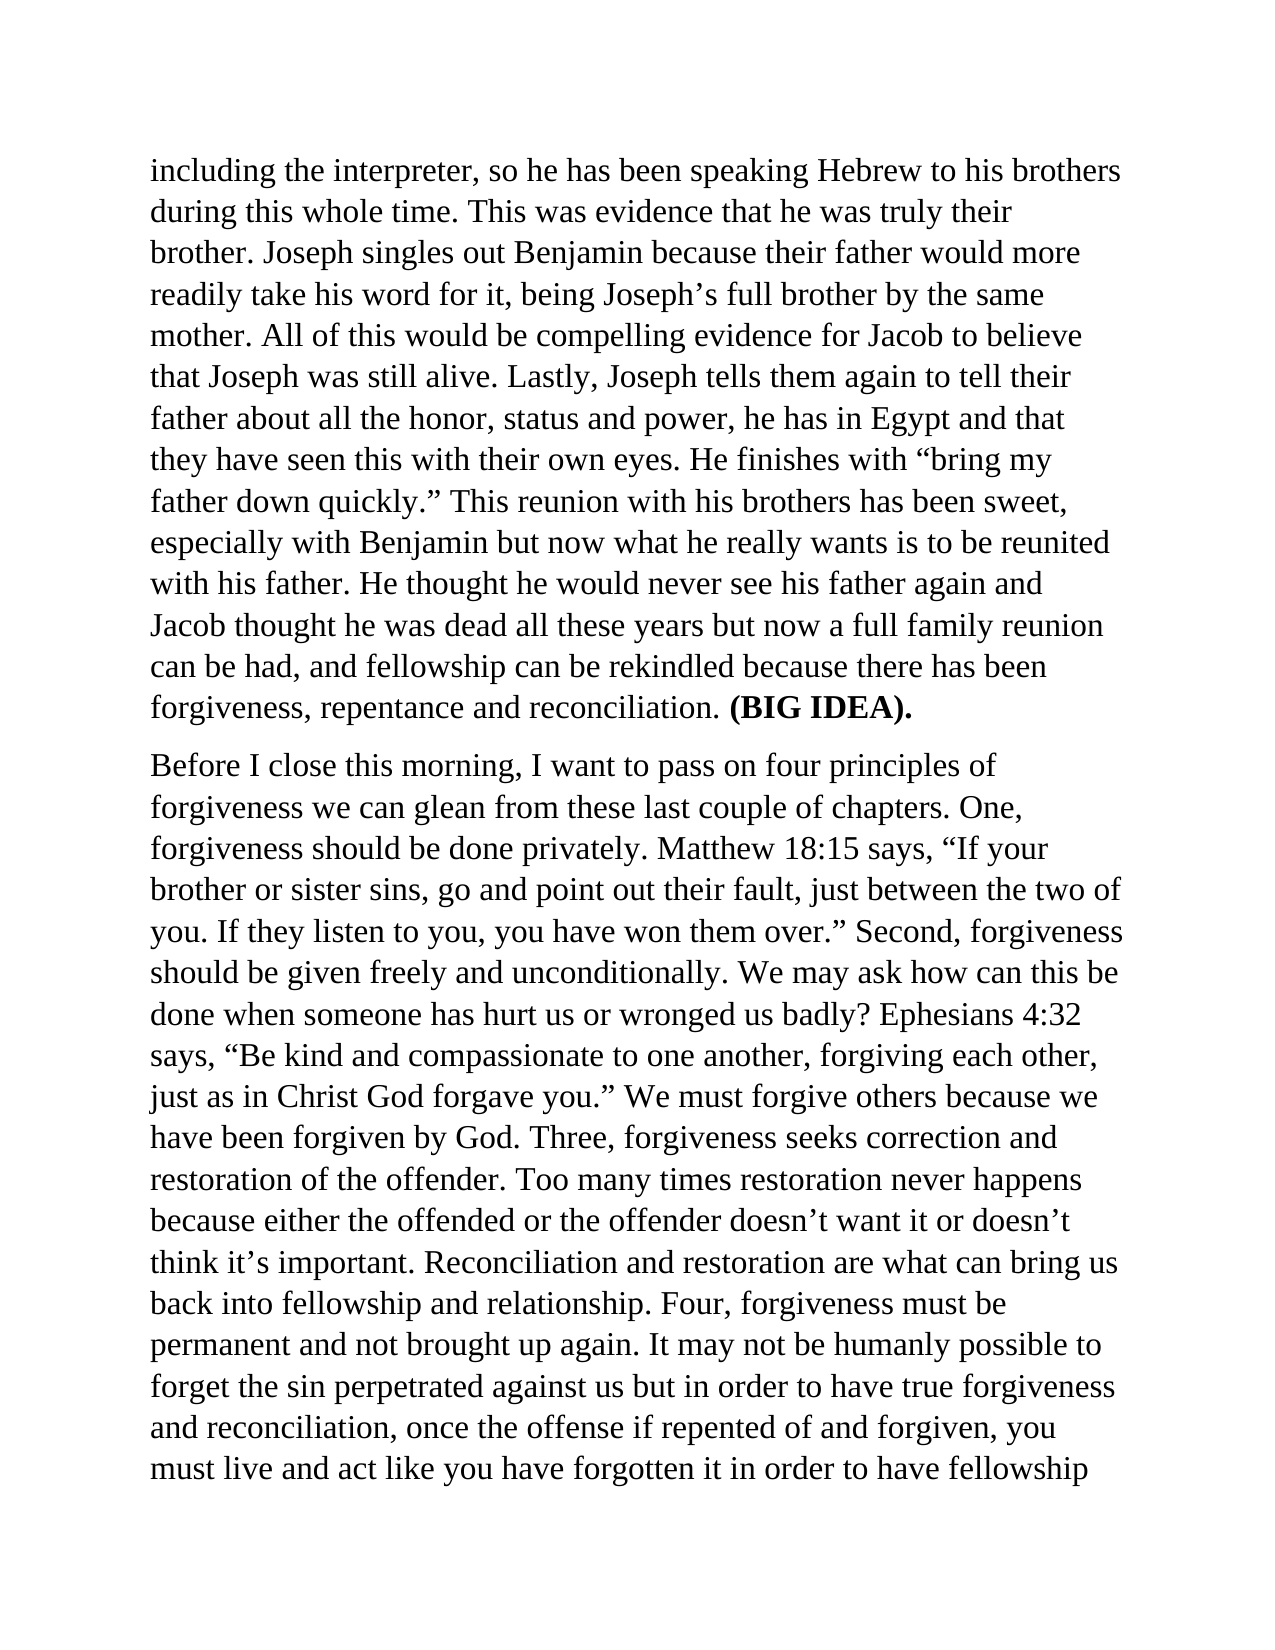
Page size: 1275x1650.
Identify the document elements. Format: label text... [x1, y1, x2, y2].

text Before I close this morning, I want to pass on four principles of forgiveness we can glean from these last couple of chapters. One, forgiveness should be done privately. Matthew 18:15 says, “If your brother or sister sins, go and point out their fault, just between the two of you. If they listen to you, you have won them over.” Second, forgiveness should be given freely and unconditionally. We may ask how can this be done when someone has hurt us or wronged us badly? Ephesians 4:32 says, “Be kind and compassionate to one another, forgiving each other, just as in Christ God forgave you.” We must forgive others because we have been forgiven by God. Three, forgiveness seeks correction and restoration of the offender. Too many times restoration never happens because either the offended or the offender doesn’t want it or doesn’t think it’s important. Reconciliation and restoration are what can bring us back into fellowship and relationship. Four, forgiveness must be permanent and not brought up again. It may not be humanly possible to forget the sin perpetrated against us but in order to have true forgiveness and reconciliation, once the offense if repented of and forgiven, you must live and act like you have forgotten it in order to have fellowship [150, 746, 1125, 1487]
text including the interpreter, so he has been speaking Hebrew to his brothers during this whole time. This was evidence that he was truly their brother. Joseph singles out Benjamin because their father would more readily take his word for it, being Joseph’s full brother by the same mother. All of this would be compelling evidence for Jacob to believe that Joseph was still alive. Lastly, Joseph tells them again to tell their father about all the honor, status and power, he has in Egypt and that they have seen this with their own eyes. He finishes with “bring my father down quickly.” This reunion with his brothers has been sweet, especially with Benjamin but now what he really wants is to be reunited with his father. He thought he would never see his father again and Jacob thought he was dead all these years but now a full family reunion can be had, and fellowship can be rekindled because there has been forgiveness, repentance and reconciliation. (BIG IDEA). [150, 150, 1125, 726]
